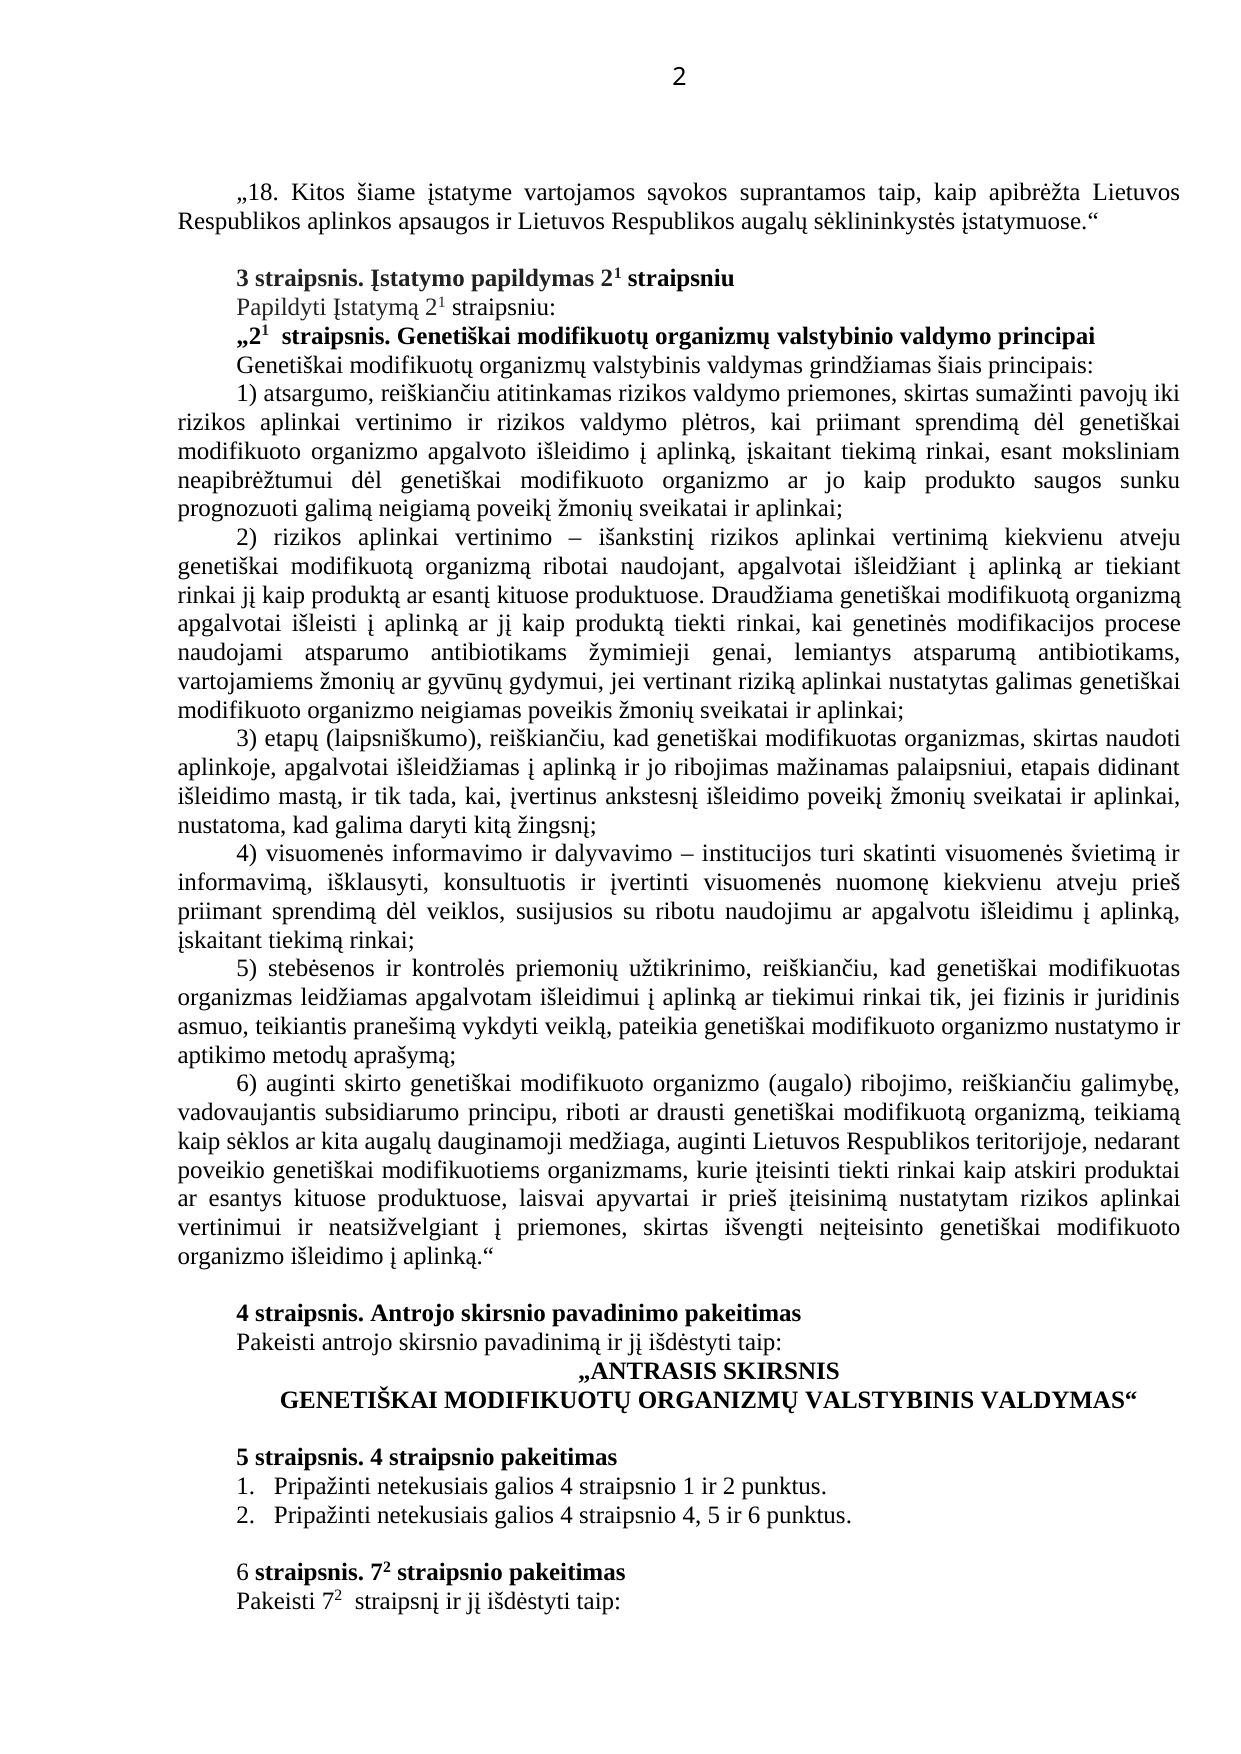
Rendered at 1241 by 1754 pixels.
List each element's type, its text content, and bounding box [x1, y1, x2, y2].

text 1. Pripažinti netekusiais galios 4 straipsnio 1 ir 2 punktus. [236, 1471, 1181, 1500]
text 3) etapų (laipsniškumo), reiškiančiu, kad genetiškai modifikuotas organizmas, skirtas naudoti aplinkoje, apgalvotai išleidžiamas į aplinką ir jo ribojimas mažinamas palaipsniui, etapais didinant išleidimo mastą, ir tik tada, kai, įvertinus ankstesnį išleidimo poveikį žmonių sveikatai ir aplinkai, nustatoma, kad galima daryti kitą žingsnį; [177, 723, 1181, 838]
text 2) rizikos aplinkai vertinimo – išankstinį rizikos aplinkai vertinimą kiekvienu atveju genetiškai modifikuotą organizmą ribotai naudojant, apgalvotai išleidžiant į aplinką ar tiekiant rinkai jį kaip produktą ar esantį kituose produktuose. Draudžiama genetiškai modifikuotą organizmą apgalvotai išleisti į aplinką ar jį kaip produktą tiekti rinkai, kai genetinės modifikacijos procese naudojami atsparumo antibiotikams žymimieji genai, lemiantys atsparumą antibiotikams, vartojamiems žmonių ar gyvūnų gydymui, jei vertinant riziką aplinkai nustatytas galimas genetiškai modifikuoto organizmo neigiamas poveikis žmonių sveikatai ir aplinkai; [177, 522, 1181, 723]
text 6) auginti skirto genetiškai modifikuoto organizmo (augalo) ribojimo, reiškiančiu galimybę, vadovaujantis subsidiarumo principu, riboti ar drausti genetiškai modifikuotą organizmą, teikiamą kaip sėklos ar kita augalų dauginamoji medžiaga, auginti Lietuvos Respublikos teritorijoje, nedarant poveikio genetiškai modifikuotiems organizmams, kurie įteisinti tiekti rinkai kaip atskiri produktai ar esantys kituose produktuose, laisvai apyvartai ir prieš įteisinimą nustatytam rizikos aplinkai vertinimui ir neatsižvelgiant į priemones, skirtas išvengti neįteisinto genetiškai modifikuoto organizmo išleidimo į aplinką.“ [177, 1068, 1181, 1270]
text Genetiškai modifikuotų organizmų valstybinis valdymas grindžiamas šiais principais: [177, 350, 1181, 378]
text 6 straipsnis. 72 straipsnio pakeitimas [177, 1557, 1181, 1586]
text 2. Pripažinti netekusiais galios 4 straipsnio 4, 5 ir 6 punktus. [236, 1500, 1181, 1528]
text „21 straipsnis. Genetiškai modifikuotų organizmų valstybinio valdymo principai [236, 321, 1181, 350]
text GENETIŠKAI MODIFIKUOTŲ ORGANIZMŲ VALSTYBINIS VALDYMAS“ [177, 1385, 1181, 1413]
text 4 straipsnis. Antrojo skirsnio pavadinimo pakeitimas [177, 1298, 1181, 1327]
text 5 straipsnis. 4 straipsnio pakeitimas [177, 1442, 1181, 1471]
text 3 straipsnis. Įstatymo papildymas 21 straipsniu [177, 263, 1181, 292]
text Pakeisti 72 straipsnį ir jį išdėstyti taip: [177, 1586, 1181, 1615]
text „18. Kitos šiame įstatyme vartojamos sąvokos suprantamos taip, kaip apibrėžta Lietuvos Respublikos aplinkos apsaugos ir Lietuvos Respublikos augalų sėklininkystės įstatymuose.“ [177, 177, 1181, 235]
text Pakeisti antrojo skirsnio pavadinimą ir jį išdėstyti taip: [177, 1327, 1181, 1356]
text 1) atsargumo, reiškiančiu atitinkamas rizikos valdymo priemones, skirtas sumažinti pavojų iki rizikos aplinkai vertinimo ir rizikos valdymo plėtros, kai priimant sprendimą dėl genetiškai modifikuoto organizmo apgalvoto išleidimo į aplinką, įskaitant tiekimą rinkai, esant moksliniam neapibrėžtumui dėl genetiškai modifikuoto organizmo ar jo kaip produkto saugos sunku prognozuoti galimą neigiamą poveikį žmonių sveikatai ir aplinkai; [177, 378, 1181, 522]
text „ANTRASIS SKIRSNIS [177, 1356, 1181, 1385]
text Papildyti Įstatymą 21 straipsniu: [236, 292, 1181, 321]
text 5) stebėsenos ir kontrolės priemonių užtikrinimo, reiškiančiu, kad genetiškai modifikuotas organizmas leidžiamas apgalvotam išleidimui į aplinką ar tiekimui rinkai tik, jei fizinis ir juridinis asmuo, teikiantis pranešimą vykdyti veiklą, pateikia genetiškai modifikuoto organizmo nustatymo ir aptikimo metodų aprašymą; [177, 953, 1181, 1068]
text 4) visuomenės informavimo ir dalyvavimo – institucijos turi skatinti visuomenės švietimą ir informavimą, išklausyti, konsultuotis ir įvertinti visuomenės nuomonę kiekvienu atveju prieš priimant sprendimą dėl veiklos, susijusios su ribotu naudojimu ar apgalvotu išleidimu į aplinką, įskaitant tiekimą rinkai; [177, 838, 1181, 953]
